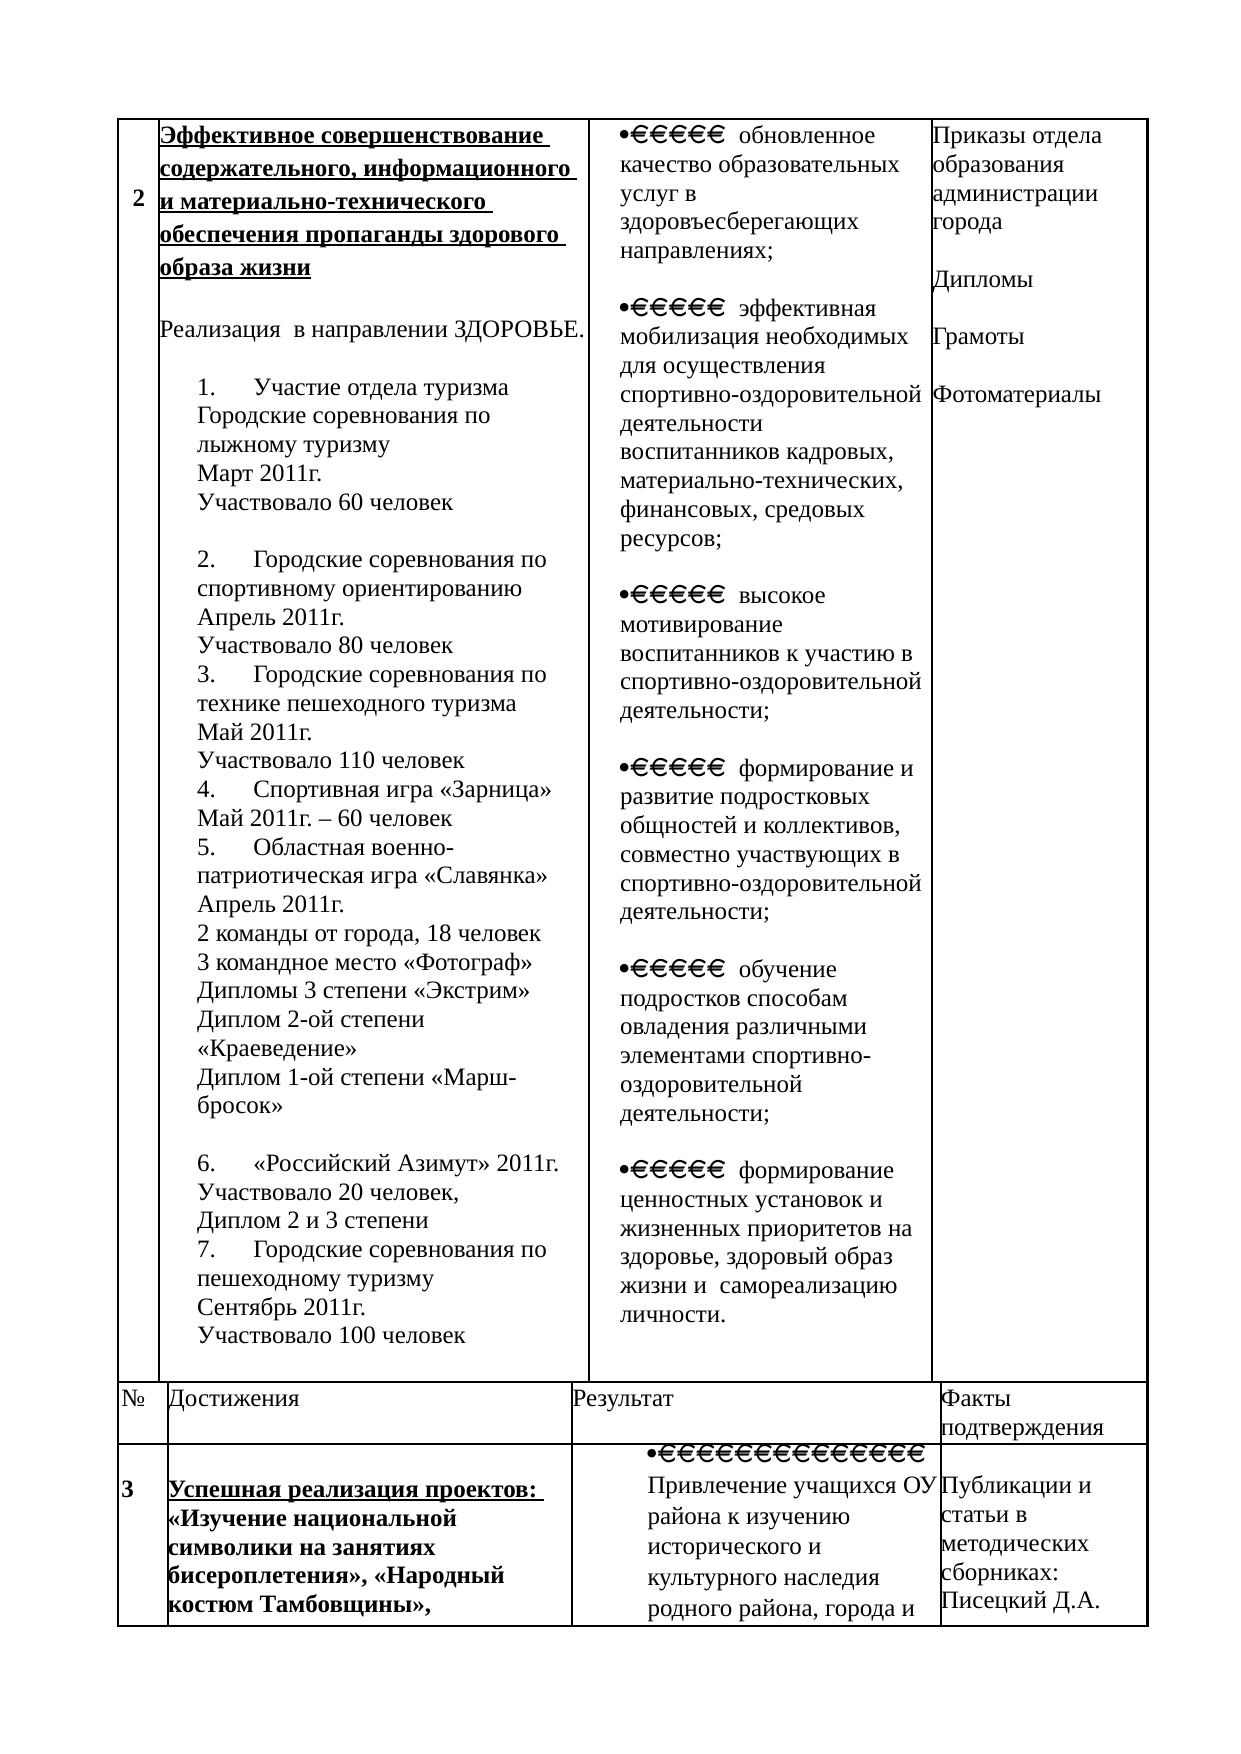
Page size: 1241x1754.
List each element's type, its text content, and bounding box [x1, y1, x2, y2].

table_cell Факты подтверждения [942, 1383, 1146, 1443]
table_cell · обновленное качество образовательных услуг в здоровъесберегающих направлениях; · эффективная мобилизация необходимых для осуществления спортивно-оздоровительной деятельности воспитанников кадровых, материально-технических, финансовых, средовых ресурсов; · высокое мотивирование воспитанников к участию в спортивно-оздоровительной деятельности; · формирование и развитие подростковых общностей и коллективов, совместно участвующих в спортивно-оздоровительной деятельности; · обучение подростков способам овладения различными элементами спортивно-оздоровительной деятельности; · формирование ценностных установок и жизненных приоритетов на здоровье, здоровый образ жизни и самореализацию личности. [590, 120, 931, 1381]
table_cell Приказы отдела образования администрации города Дипломы Грамоты Фотоматериалы [933, 120, 1146, 1381]
table_cell Публикации и статьи в методических сборниках: Писецкий Д.А. [942, 1445, 1146, 1624]
table_cell № [119, 1383, 167, 1443]
table_cell Результат [573, 1383, 940, 1443]
table_cell Достижения [169, 1383, 571, 1443]
table_cell · Привлечение учащихся ОУ района к изучению исторического и культурного наследия родного района, города и [573, 1445, 940, 1624]
table_cell Эффективное совершенствование содержательного, информационного и материально-технического обеспечения пропаганды здорового образа жизни Реализация в направлении ЗДОРОВЬЕ. 1. Участие отдела туризма Городские соревнования по лыжному туризму Март 2011г. Участвовало 60 человек 2. Городские соревнования по спортивному ориентированию Апрель 2011г. Участвовало 80 человек 3. Городские соревнования по технике пешеходного туризма Май 2011г. Участвовало 110 человек 4. Спортивная игра «Зарница» Май 2011г. – 60 человек 5. Областная военно-патриотическая игра «Славянка» Апрель 2011г. 2 команды от города, 18 человек 3 командное место «Фотограф» Дипломы 3 степени «Экстрим» Диплом 2-ой степени «Краеведение» Диплом 1-ой степени «Марш-бросок» 6. «Российский Азимут» 2011г. Участвовало 20 человек, Диплом 2 и 3 степени 7. Городские соревнования по пешеходному туризму Сентябрь 2011г. Участвовало 100 человек [160, 120, 588, 1381]
table_cell 2 [119, 120, 158, 1381]
table_cell 3 [119, 1445, 167, 1624]
table_cell Успешная реализация проектов: «Изучение национальной символики на занятиях бисероплетения», «Народный костюм Тамбовщины», [169, 1445, 571, 1624]
